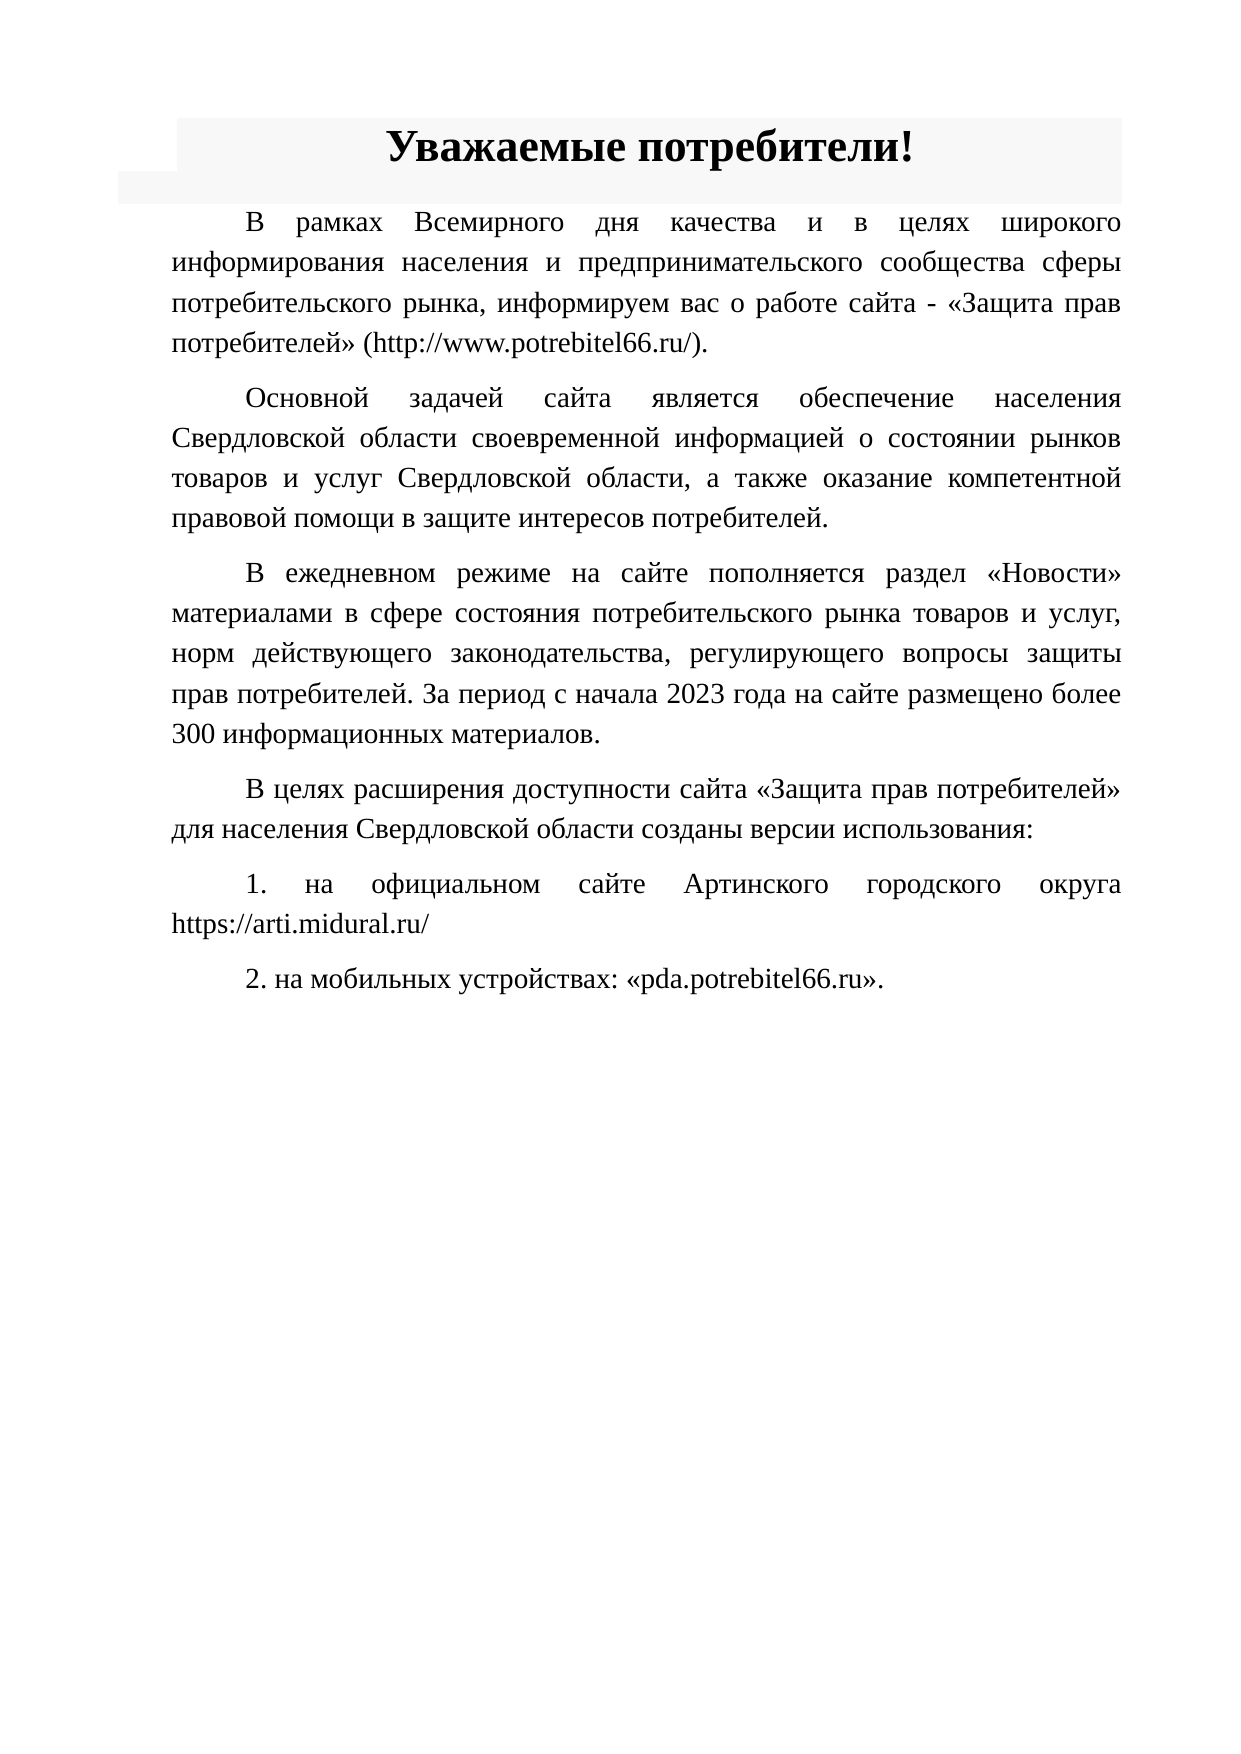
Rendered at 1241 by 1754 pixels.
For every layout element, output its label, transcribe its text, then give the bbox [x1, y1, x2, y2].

text В ежедневном режиме на сайте пополняется раздел «Новости» материалами в сфере состояния потребительского рынка товаров и услуг, норм действующего законодательства, регулирующего вопросы защиты прав потребителей. За период с начала 2023 года на сайте размещено более 300 информационных материалов. [171, 555, 1122, 749]
text В рамках Всемирного дня качества и в целях широкого информирования населения и предпринимательского сообщества сферы потребительского рынка, информируем вас о работе сайта - «Защита прав потребителей» (http://www.potrebitel66.ru/). [171, 204, 1122, 358]
text 2. на мобильных устройствах: «pda.potrebitel66.ru». [171, 961, 1122, 994]
text В целях расширения доступности сайта «Защита прав потребителей» для населения Свердловской области созданы версии использования: [171, 771, 1122, 844]
subtitle Уважаемые потребители! [177, 118, 1122, 171]
text Основной задачей сайта является обеспечение населения Свердловской области своевременной информацией о состоянии рынков товаров и услуг Свердловской области, а также оказание компетентной правовой помощи в защите интересов потребителей. [171, 380, 1122, 534]
text 1. на официальном сайте Артинского городского округа https://arti.midural.ru/ [171, 866, 1122, 939]
